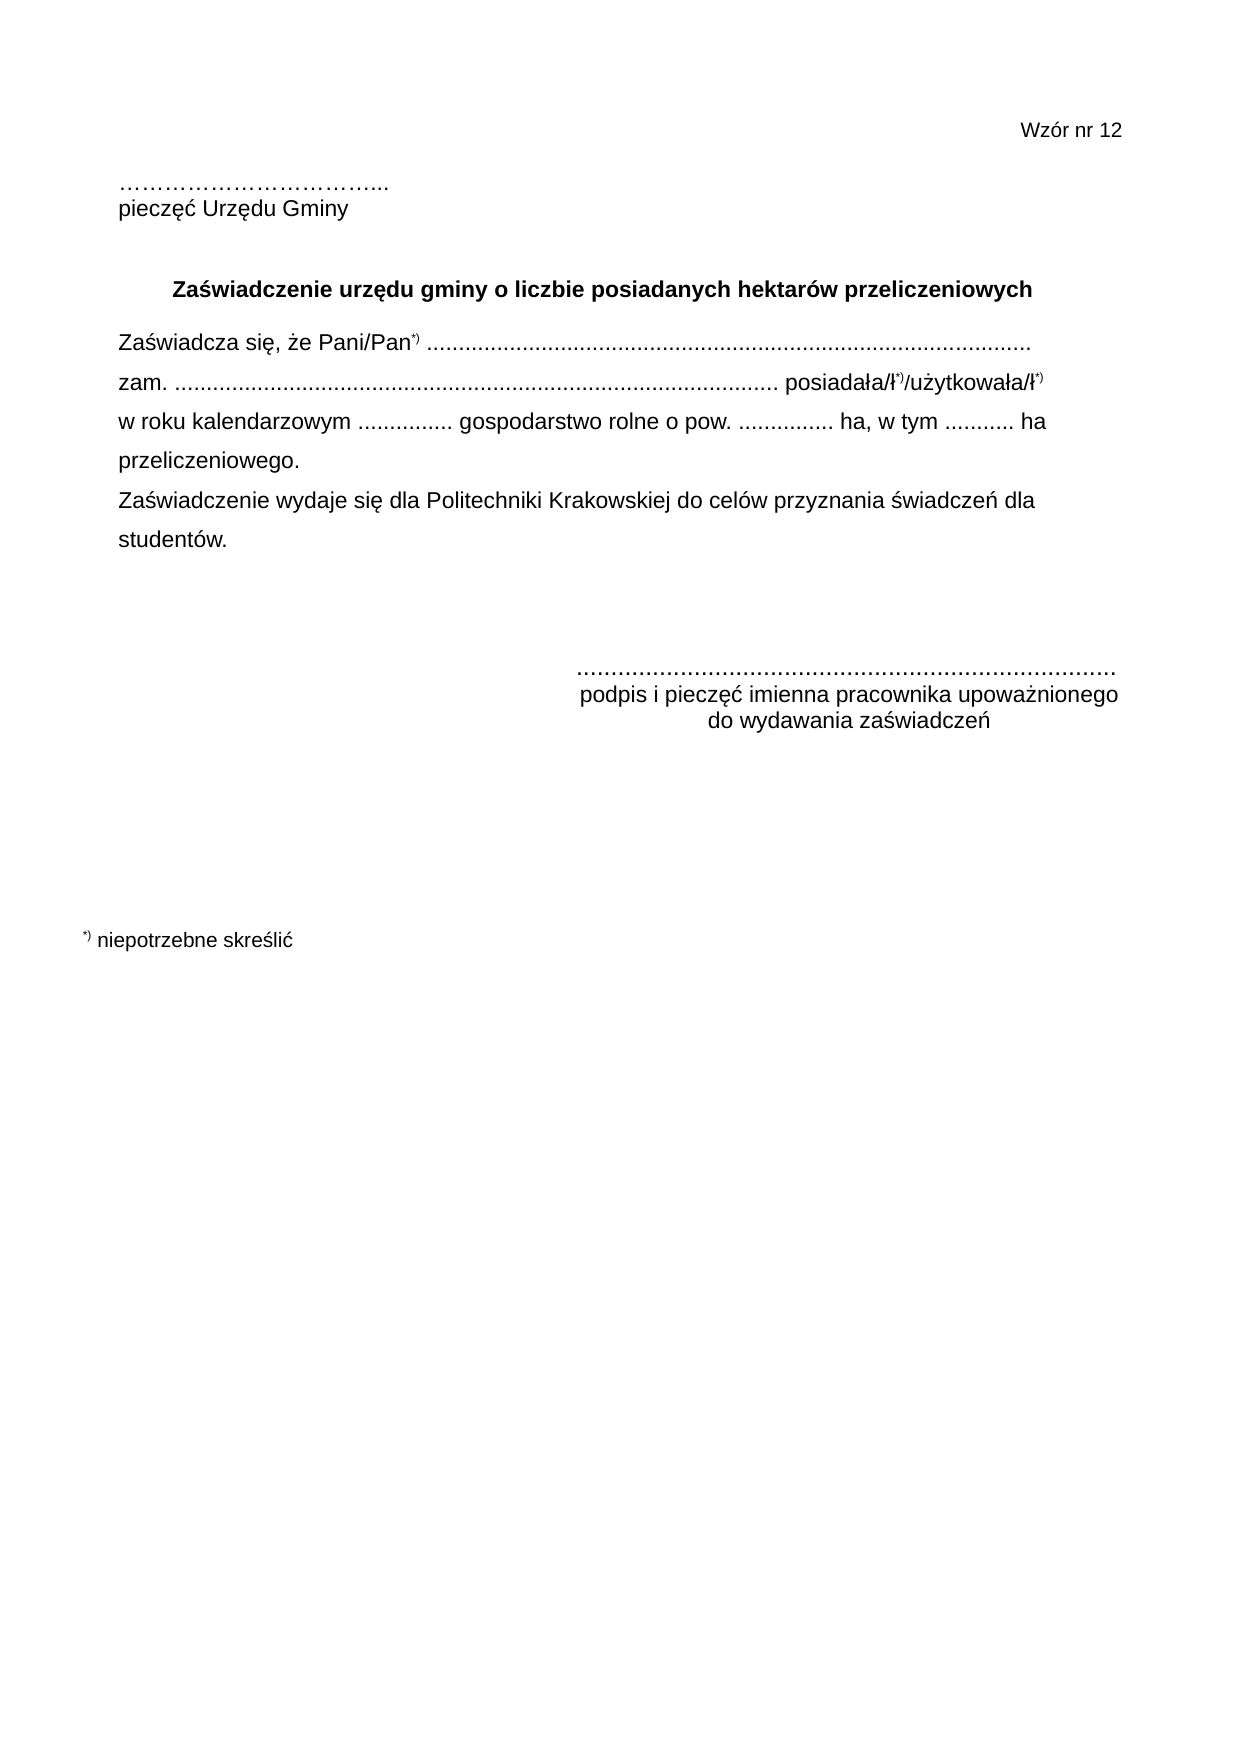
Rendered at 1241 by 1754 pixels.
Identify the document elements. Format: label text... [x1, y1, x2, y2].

text Zaświadcza się, że Pani/Pan*) ............................................................................................... [118, 329, 1122, 355]
text *) niepotrzebne skreślić [83, 928, 1122, 952]
text pieczęć Urzędu Gminy [118, 195, 1122, 221]
text Zaświadczenie urzędu gminy o liczbie posiadanych hektarów przeliczeniowych [83, 276, 1122, 303]
text podpis i pieczęć imienna pracownika upoważnionego [532, 681, 1122, 707]
text ……………………………... [118, 168, 1122, 195]
text Wzór nr 12 [83, 118, 1122, 142]
text zam. ............................................................................................... posiadała/ł*)/użytkowała/ł*) w roku kalendarzowym ............... gospodarstwo rolne o pow. ............... ha, w tym ........... ha przeliczeniowego. [118, 368, 1122, 474]
text .............................................................................. [532, 652, 1122, 681]
text do wydawania zaświadczeń [532, 707, 1122, 733]
text Zaświadczenie wydaje się dla Politechniki Krakowskiej do celów przyznania świadczeń dla studentów. [118, 487, 1122, 553]
